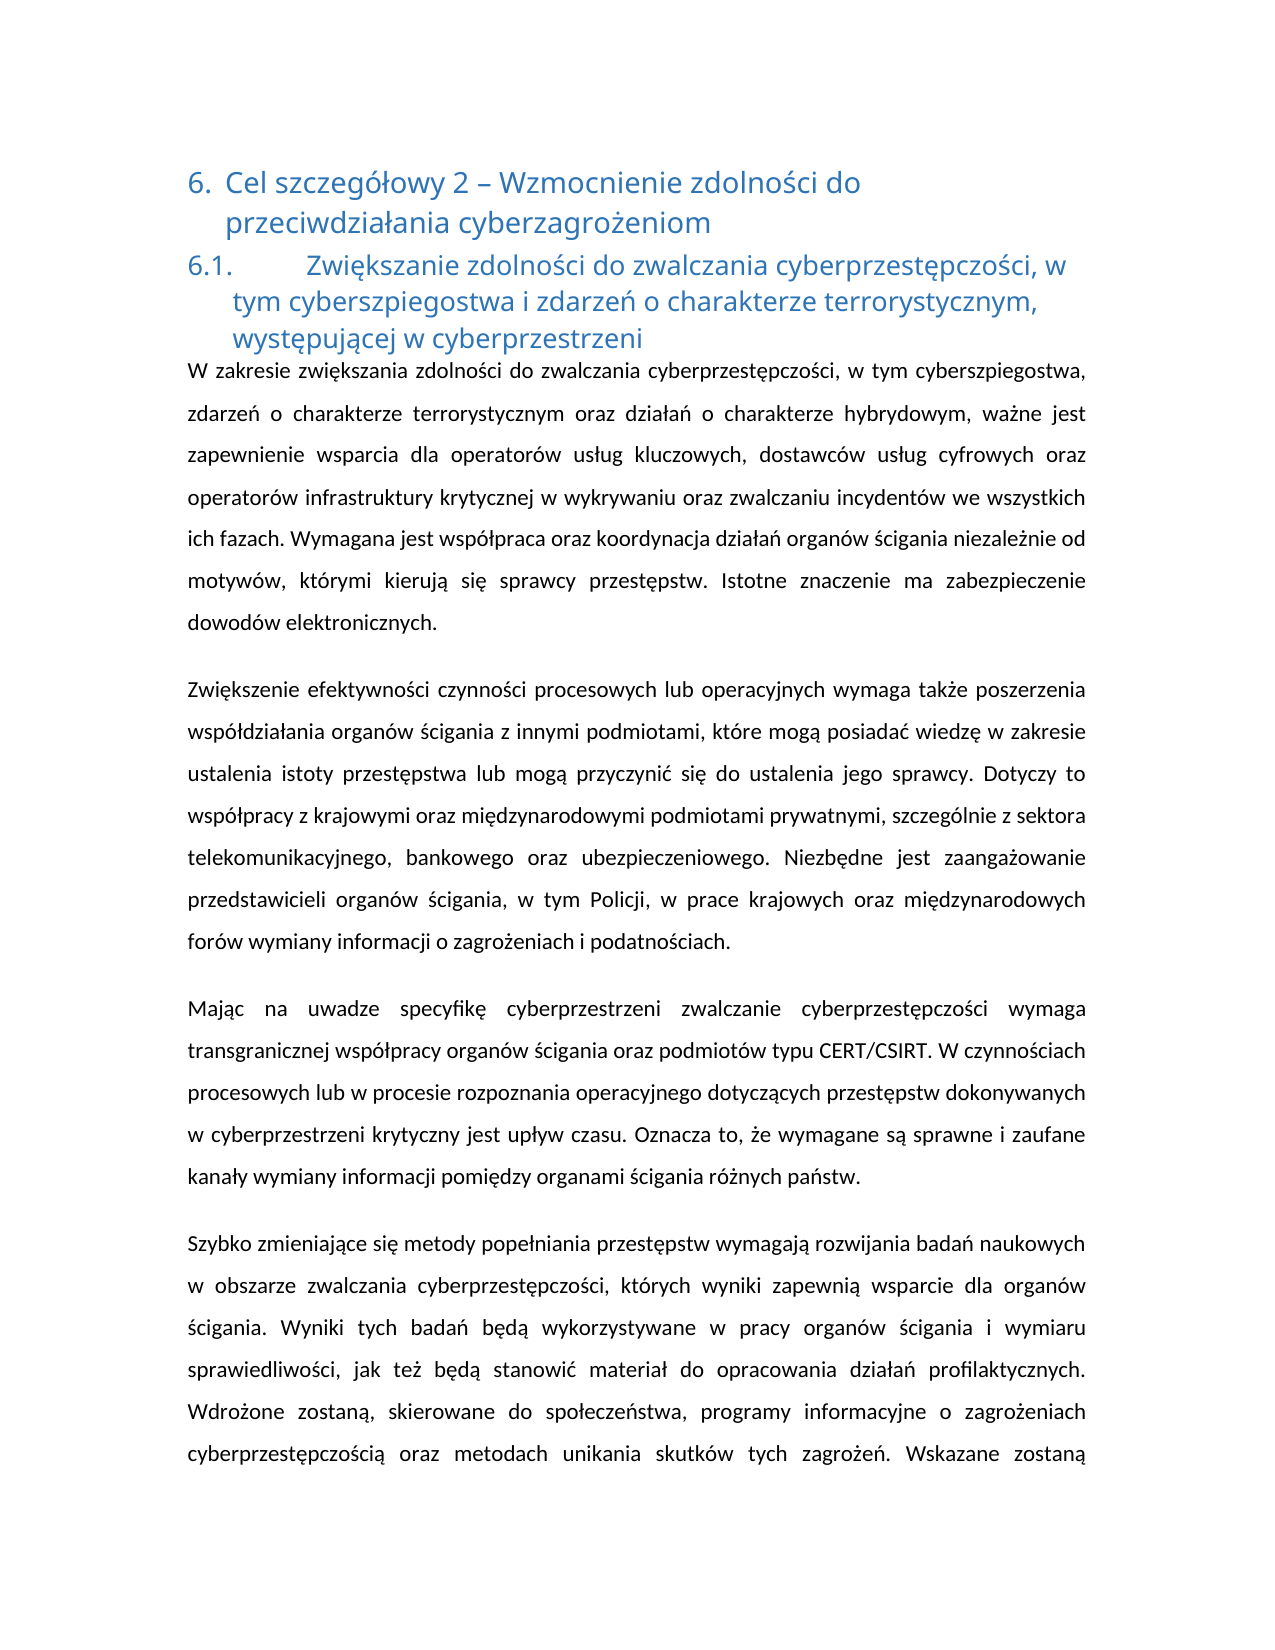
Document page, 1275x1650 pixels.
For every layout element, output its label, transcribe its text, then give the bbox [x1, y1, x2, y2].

text Szybko zmieniające się metody popełniania przestępstw wymagają rozwijania badań naukowych w obszarze zwalczania cyberprzestępczości, których wyniki zapewnią wsparcie dla organów ścigania. Wyniki tych badań będą wykorzystywane w pracy organów ścigania i wymiaru sprawiedliwości, jak też będą stanowić materiał do opracowania działań profilaktycznych. Wdrożone zostaną, skierowane do społeczeństwa, programy informacyjne o zagrożeniach cyberprzestępczością oraz metodach unikania skutków tych zagrożeń. Wskazane zostaną [187, 1229, 1087, 1467]
subtitle Zwiększanie zdolności do zwalczania cyberprzestępczości, w tym cyberszpiegostwa i zdarzeń o charakterze terrorystycznym, występującej w cyberprzestrzeni [187, 246, 1087, 357]
text Zwiększenie efektywności czynności procesowych lub operacyjnych wymaga także poszerzenia współdziałania organów ścigania z innymi podmiotami, które mogą posiadać wiedzę w zakresie ustalenia istoty przestępstwa lub mogą przyczynić się do ustalenia jego sprawcy. Dotyczy to współpracy z krajowymi oraz międzynarodowymi podmiotami prywatnymi, szczególnie z sektora telekomunikacyjnego, bankowego oraz ubezpieczeniowego. Niezbędne jest zaangażowanie przedstawicieli organów ścigania, w tym Policji, w prace krajowych oraz międzynarodowych forów wymiany informacji o zagrożeniach i podatnościach. [187, 676, 1087, 955]
subtitle Cel szczegółowy 2 – Wzmocnienie zdolności do przeciwdziałania cyberzagrożeniom [187, 162, 1087, 242]
text W zakresie zwiększania zdolności do zwalczania cyberprzestępczości, w tym cyberszpiegostwa, zdarzeń o charakterze terrorystycznym oraz działań o charakterze hybrydowym, ważne jest zapewnienie wsparcia dla operatorów usług kluczowych, dostawców usług cyfrowych oraz operatorów infrastruktury krytycznej w wykrywaniu oraz zwalczaniu incydentów we wszystkich ich fazach. Wymagana jest współpraca oraz koordynacja działań organów ścigania niezależnie od motywów, którymi kierują się sprawcy przestępstw. Istotne znaczenie ma zabezpieczenie dowodów elektronicznych. [187, 357, 1087, 637]
text Mając na uwadze specyfikę cyberprzestrzeni zwalczanie cyberprzestępczości wymaga transgranicznej współpracy organów ścigania oraz podmiotów typu CERT/CSIRT. W czynnościach procesowych lub w procesie rozpoznania operacyjnego dotyczących przestępstw dokonywanych w cyberprzestrzeni krytyczny jest upływ czasu. Oznacza to, że wymagane są sprawne i zaufane kanały wymiany informacji pomiędzy organami ścigania różnych państw. [187, 994, 1087, 1190]
